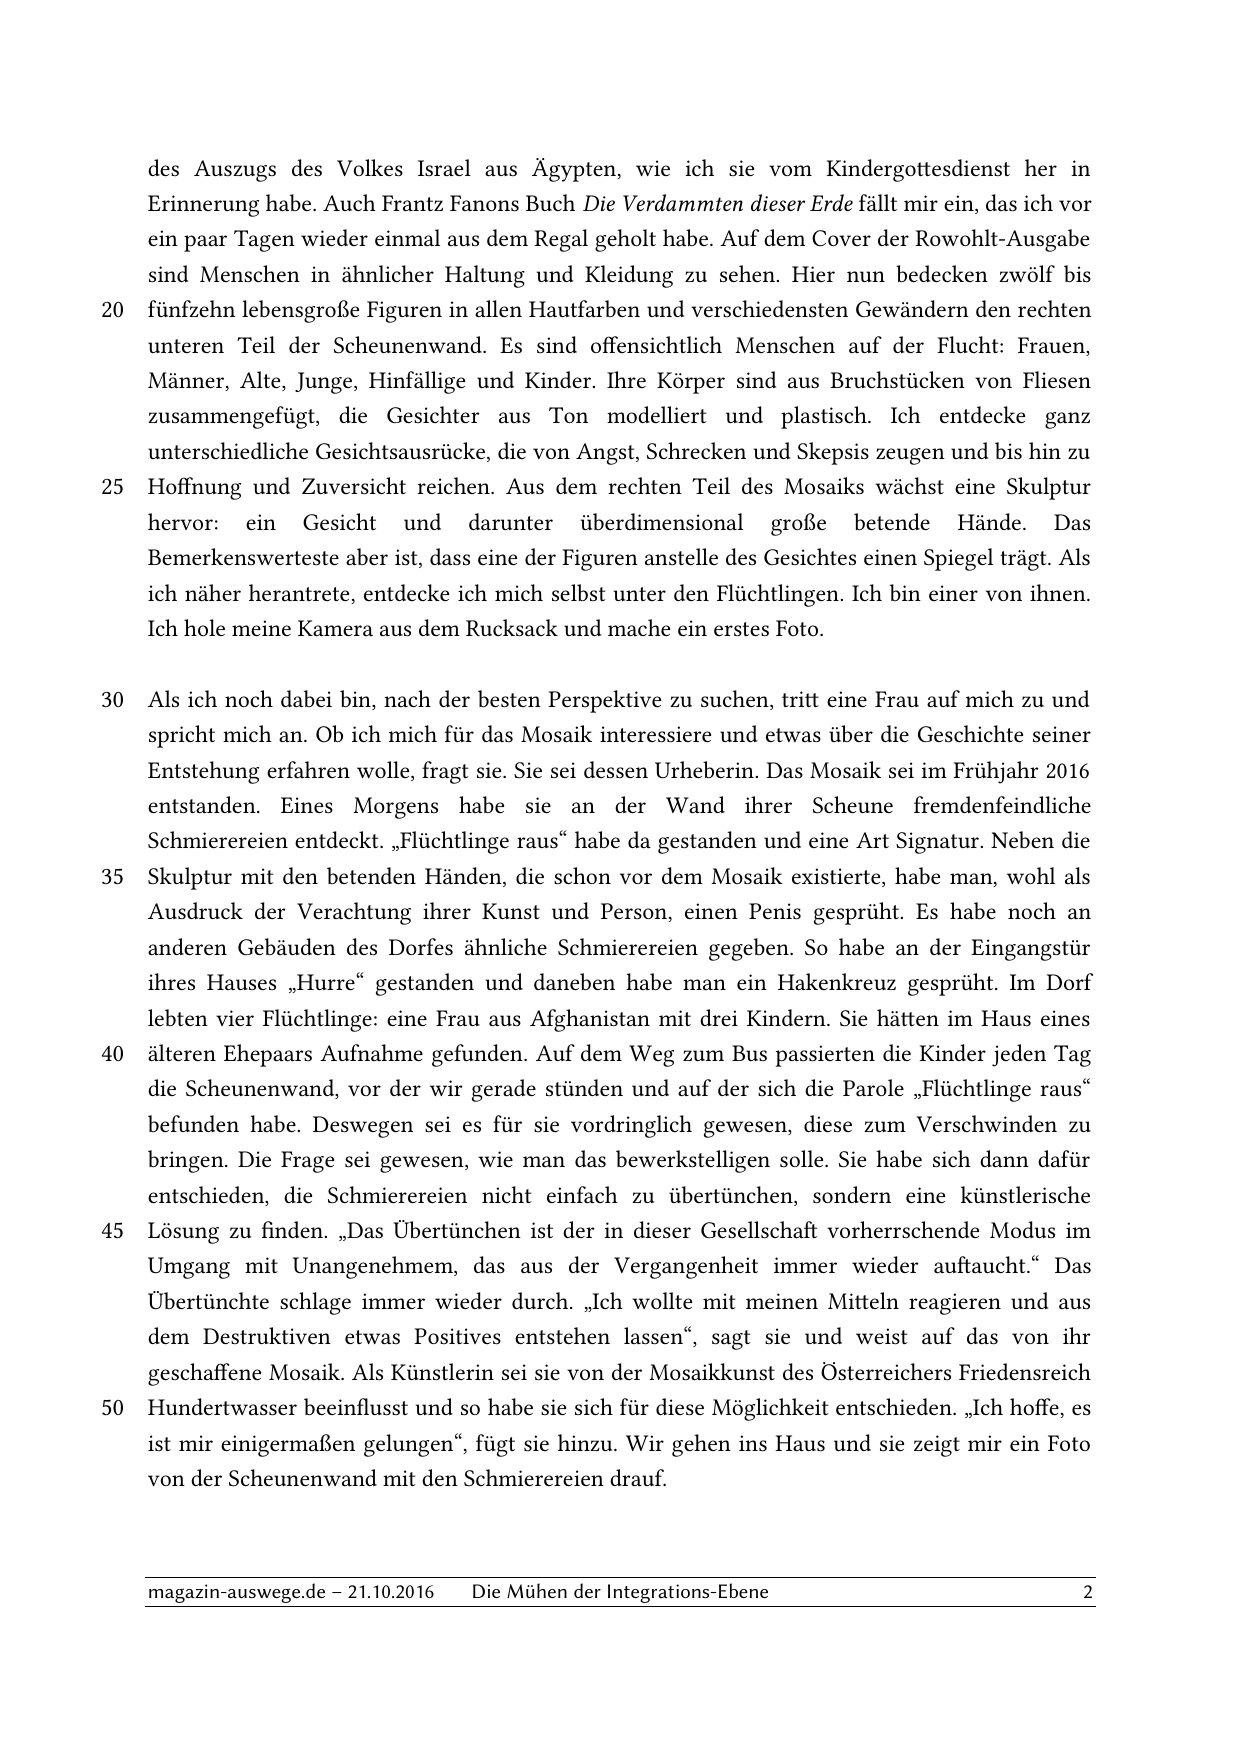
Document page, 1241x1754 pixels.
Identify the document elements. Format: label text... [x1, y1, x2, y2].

text Als ich noch dabei bin, nach der besten Perspektive zu suchen, tritt eine Frau auf mich zu und spricht mich an. Ob ich mich für das Mosaik interessiere und etwas über die Geschichte seiner Entstehung erfahren wolle, fragt sie. Sie sei dessen Urheberin. Das Mosaik sei im Frühjahr 2016 entstanden. Eines Morgens habe sie an der Wand ihrer Scheune fremdenfeindliche Schmierereien entdeckt. „Flüchtlinge raus“ habe da gestanden und eine Art Signatur. Neben die Skulptur mit den betenden Händen, die schon vor dem Mosaik existierte, habe man, wohl als Ausdruck der Verachtung ihrer Kunst und Person, einen Penis gesprüht. Es habe noch an anderen Gebäuden des Dorfes ähnliche Schmierereien gegeben. So habe an der Eingangstür ihres Hauses „Hurre“ gestanden und daneben habe man ein Hakenkreuz gesprüht. Im Dorf lebten vier Flüchtlinge: eine Frau aus Afghanistan mit drei Kindern. Sie hätten im Haus eines älteren Ehepaars Aufnahme gefunden. Auf dem Weg zum Bus passierten die Kinder jeden Tag die Scheunenwand, vor der wir gerade stünden und auf der sich die Parole „Flüchtlinge raus“ befunden habe. Deswegen sei es für sie vordringlich gewesen, diese zum Verschwinden zu bringen. Die Frage sei gewesen, wie man das bewerkstelligen solle. Sie habe sich dann dafür entschieden, die Schmierereien nicht einfach zu übertünchen, sondern eine künstlerische Lösung zu finden. „Das Übertünchen ist der in dieser Gesellschaft vorherrschende Modus im Umgang mit Unangenehmem, das aus der Vergangenheit immer wieder auftaucht.“ Das Übertünchte schlage immer wieder durch. „Ich wollte mit meinen Mitteln reagieren und aus dem Destruktiven etwas Positives entstehen lassen“, sagt sie und weist auf das von ihr geschaffene Mosaik. Als Künstlerin sei sie von der Mosaikkunst des Österreichers Friedensreich Hundertwasser beeinflusst und so habe sie sich für diese Möglichkeit entschieden. „Ich hoffe, es ist mir einigermaßen gelungen“, fügt sie hinzu. Wir gehen ins Haus und sie zeigt mir ein Foto von der Scheunenwand mit den Schmierereien drauf. [148, 679, 1093, 1493]
text des Auszugs des Volkes Israel aus Ägypten, wie ich sie vom Kindergottesdienst her in Erinnerung habe. Auch Frantz Fanons Buch Die Verdammten dieser Erde fällt mir ein, das ich vor ein paar Tagen wieder einmal aus dem Regal geholt habe. Auf dem Cover der Rowohlt-Ausgabe sind Menschen in ähnlicher Haltung und Kleidung zu sehen. Hier nun bedecken zwölf bis fünfzehn lebensgroße Figuren in allen Hautfarben und verschiedensten Gewändern den rechten unteren Teil der Scheunenwand. Es sind offensichtlich Menschen auf der Flucht: Frauen, Männer, Alte, Junge, Hinfällige und Kinder. Ihre Körper sind aus Bruchstücken von Fliesen zusammengefügt, die Gesichter aus Ton modelliert und plastisch. Ich entdecke ganz unterschiedliche Gesichtsausrücke, die von Angst, Schrecken und Skepsis zeugen und bis hin zu Hoffnung und Zuversicht reichen. Aus dem rechten Teil des Mosaiks wächst eine Skulptur hervor: ein Gesicht und darunter überdimensional große betende Hände. Das Bemerkenswerteste aber ist, dass eine der Figuren anstelle des Gesichtes einen Spiegel trägt. Als ich näher herantrete, entdecke ich mich selbst unter den Flüchtlingen. Ich bin einer von ihnen. Ich hole meine Kamera aus dem Rucksack und mache ein erstes Foto. [148, 148, 1093, 643]
